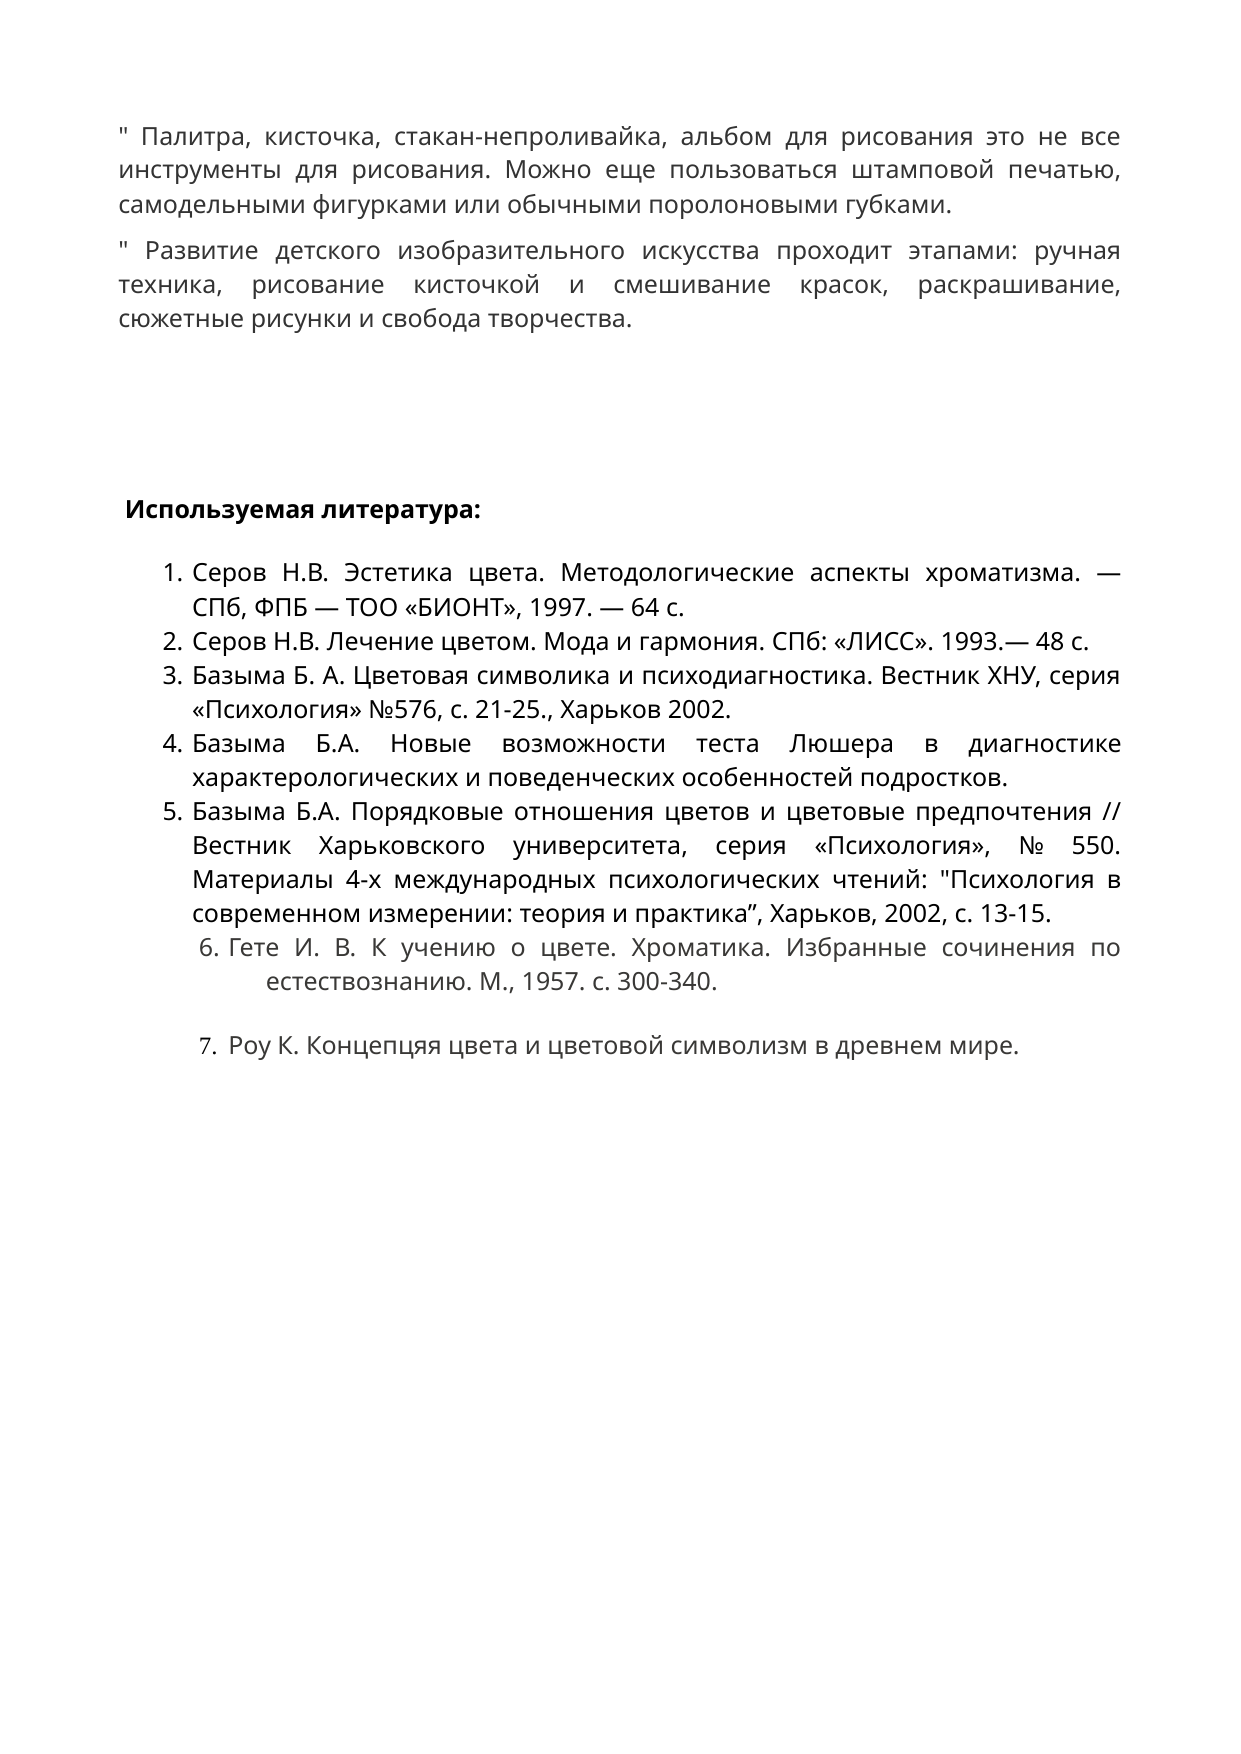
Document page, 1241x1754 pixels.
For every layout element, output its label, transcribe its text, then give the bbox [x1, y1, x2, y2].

list Базыма Б. А. Цветовая символика и психодиагностика. Вестник ХНУ, серия «Психология» №576, с. 21-25., Харьков 2002. [162, 657, 1122, 725]
text Используемая литература: [118, 492, 1122, 526]
list Базыма Б.А. Порядковые отношения цветов и цветовые предпочтения // Вестник Харьковского университета, серия «Психология», № 550. Материалы 4-х международных психологических чтений: "Психология в современном измерении: теория и практика”, Харьков, 2002, с. 13-15. [162, 793, 1122, 930]
list Базыма Б.А. Новые возможности теста Люшера в диагностике характерологических и поведенческих особенностей подростков. [162, 725, 1122, 793]
text " Палитра, кисточка, стакан-непроливайка, альбом для рисования это не все инструменты для рисования. Можно еще пользоваться штамповой печатью, самодельными фигурками или обычными поролоновыми губками. [118, 118, 1122, 220]
list Роу К. Концепцяя цвета и цветовой символизм в древнем мире. [199, 1027, 1122, 1061]
list Серов Н.В. Лечение цветом. Мода и гармония. СПб: «ЛИСС». 1993.— 48 с. [162, 623, 1122, 657]
list Гете И. В. К учению о цвете. Хроматика. Избранные сочинения по естествознанию. М., 1957. с. 300-340. [199, 930, 1122, 998]
text " Развитие детского изобразительного искусства проходит этапами: ручная техника, рисование кисточкой и смешивание красок, раскрашивание, сюжетные рисунки и свобода творчества. [118, 233, 1122, 335]
list Серов Н.В. Эстетика цвета. Методологические аспекты хроматизма. — СПб, ФПБ — ТОО «БИОНТ», 1997. — 64 с. [162, 555, 1122, 623]
